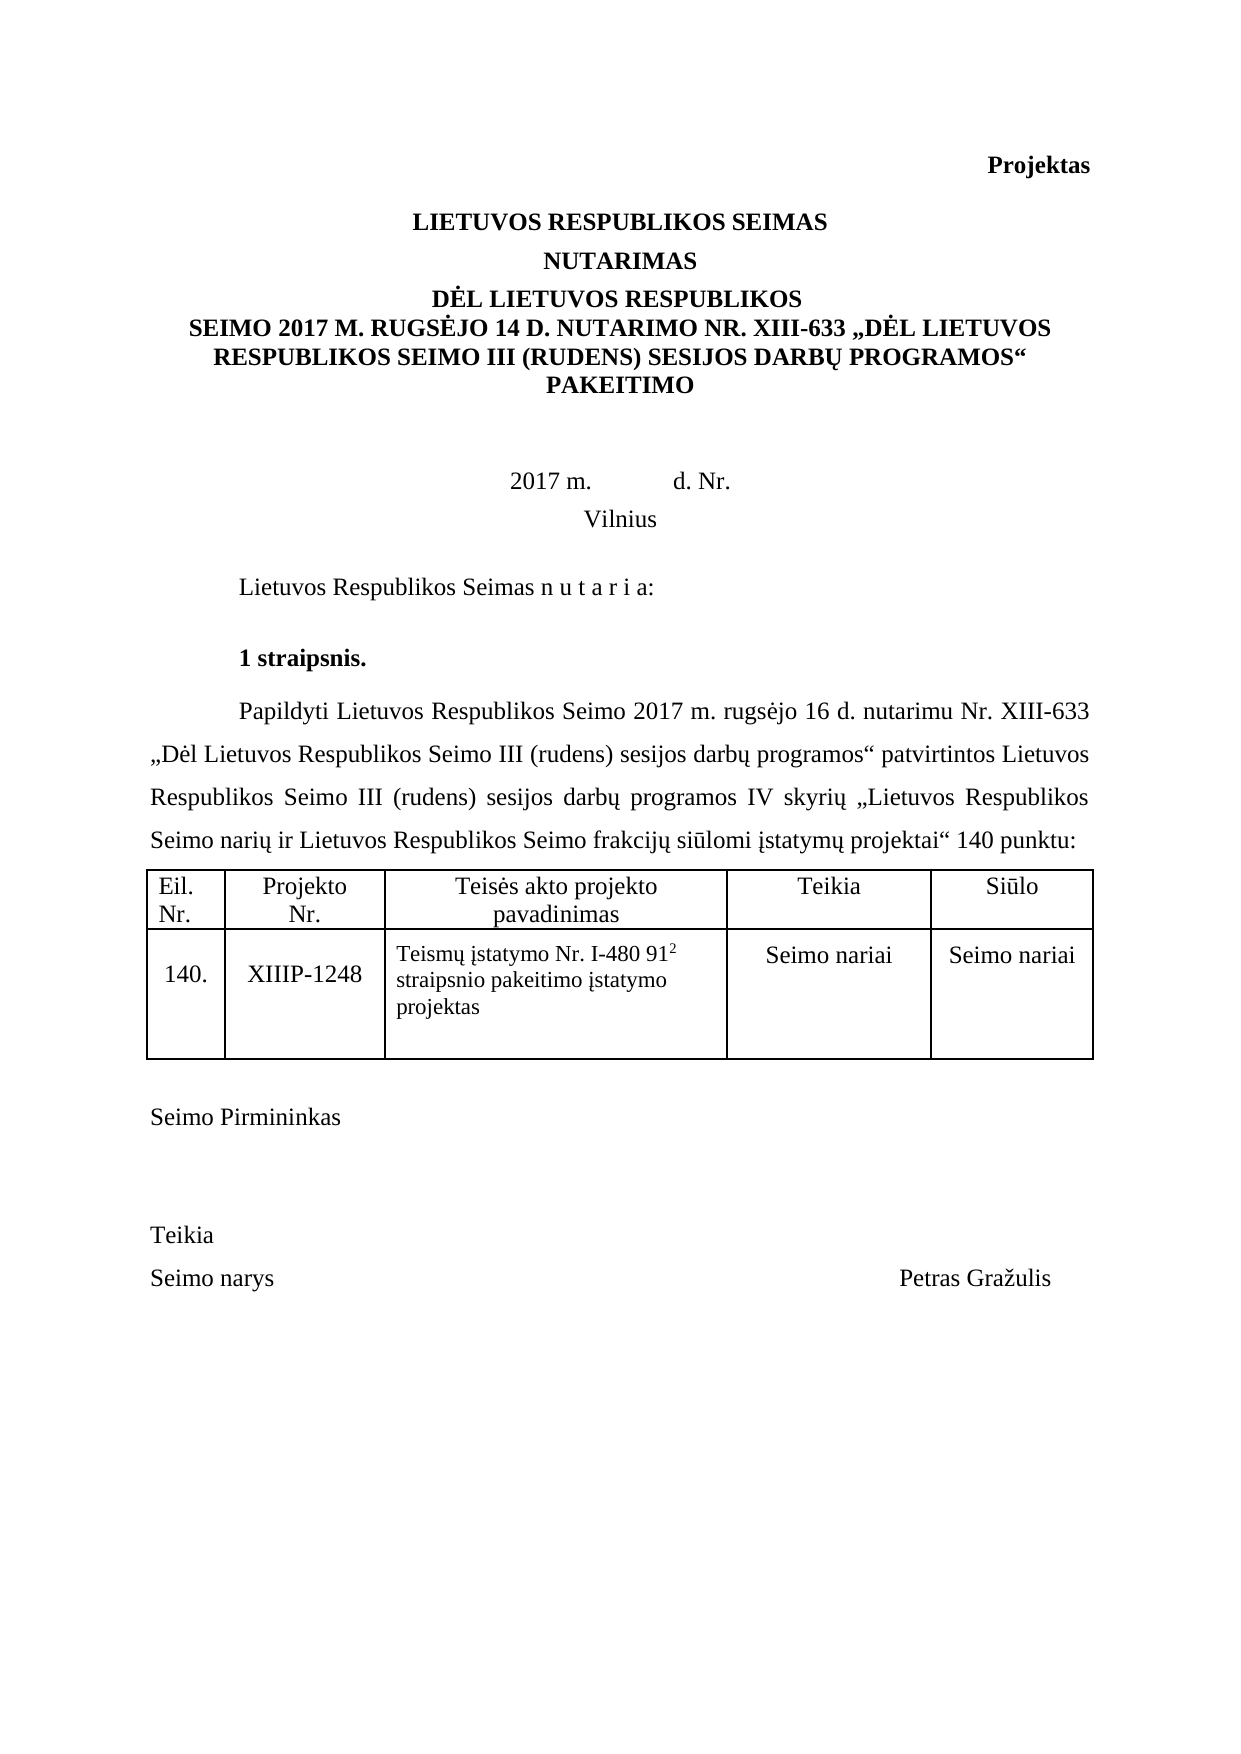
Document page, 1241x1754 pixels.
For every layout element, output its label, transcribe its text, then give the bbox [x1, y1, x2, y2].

table_header Eil. Nr. [148, 871, 224, 928]
text LIETUVOS RESPUBLIKOS SEIMAS [150, 207, 1090, 236]
table_cell Seimo nariai [728, 930, 930, 1057]
text Papildyti Lietuvos Respublikos Seimo 2017 m. rugsėjo 16 d. nutarimu Nr. XIII-633 „Dėl Lietuvos Respublikos Seimo III (rudens) sesijos darbų programos“ patvirtintos Lietuvos Respublikos Seimo III (rudens) sesijos darbų programos IV skyrių „Lietuvos Respublikos Seimo narių ir Lietuvos Respublikos Seimo frakcijų siūlomi įstatymų projektai“ 140 punktu: [150, 696, 1090, 854]
text Seimo Pirmininkas [150, 1102, 1090, 1131]
table_cell 140. [148, 930, 224, 1057]
table_header Projekto Nr. [226, 871, 384, 928]
text Vilnius [150, 504, 1090, 533]
table_header Teisės akto projekto pavadinimas [386, 871, 726, 928]
table_header Siūlo [932, 871, 1092, 928]
text 2017 m. d. Nr. [150, 466, 1090, 495]
text Seimo narys Petras Gražulis [150, 1263, 1090, 1325]
text Teikia [150, 1220, 1090, 1249]
table_cell Seimo nariai [932, 930, 1092, 1057]
table_header Teikia [728, 871, 930, 928]
text SEIMO 2017 M. RUGSĖJO 14 D. NUTARIMO NR. XIII-633 „DĖL LIETUVOS RESPUBLIKOS SEIMO III (RUDENS) SESIJOS DARBŲ PROGRAMOS“ PAKEITIMO [150, 313, 1090, 399]
text NUTARIMAS [150, 246, 1090, 274]
text Projektas [150, 150, 1090, 179]
table_cell Teismų įstatymo Nr. I-480 912 straipsnio pakeitimo įstatymo projektas [386, 930, 726, 1057]
text Lietuvos Respublikos Seimas n u t a r i a: [150, 572, 1090, 600]
text 1 straipsnis. [150, 643, 1090, 672]
text DĖL LIETUVOS RESPUBLIKOS [150, 284, 1090, 313]
table_cell XIIIP-1248 [226, 930, 384, 1057]
